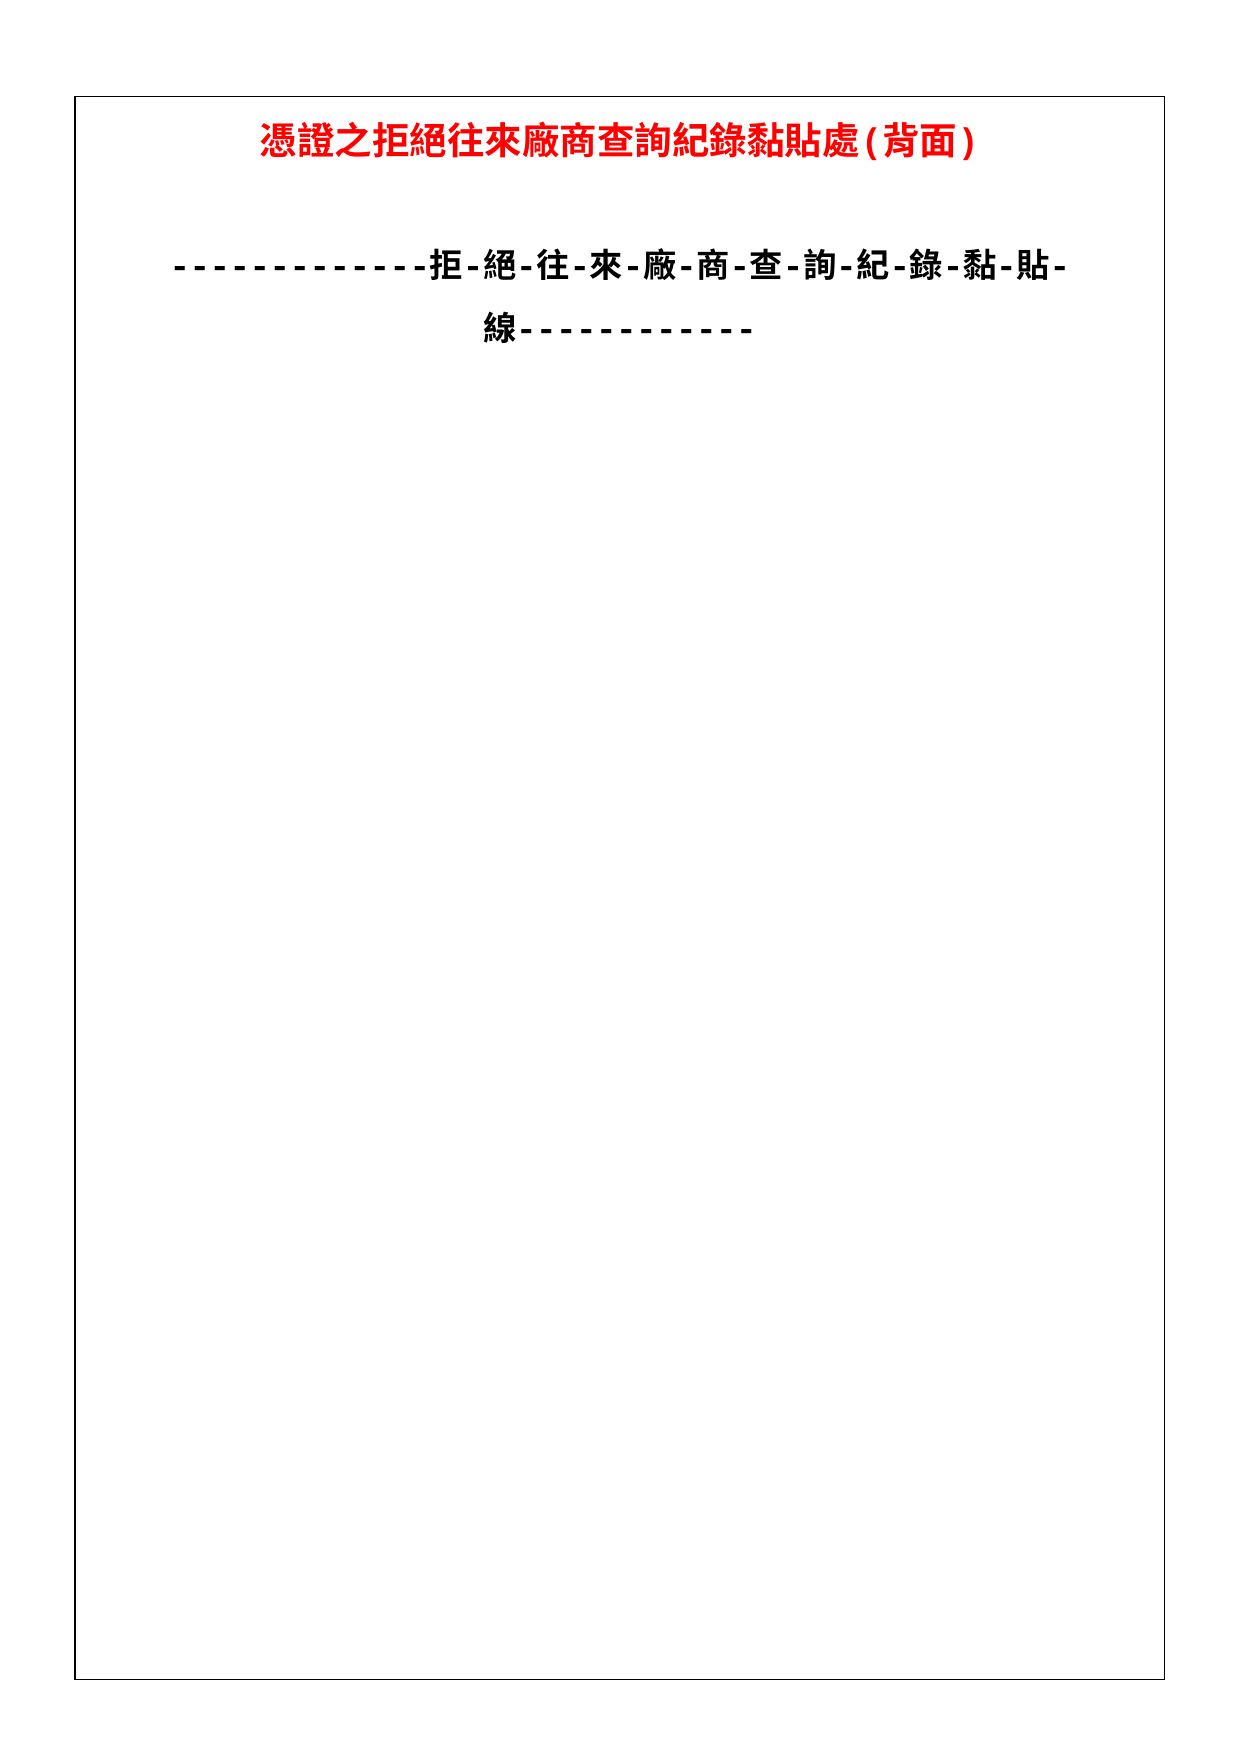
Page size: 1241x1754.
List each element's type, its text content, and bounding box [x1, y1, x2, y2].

table_header 憑證之拒絕往來廠商查詢紀錄黏貼處(背面) -------------拒-絕-往-來-廠-商-查-詢-紀-錄-黏-貼-線------------ [76, 97, 1164, 1679]
